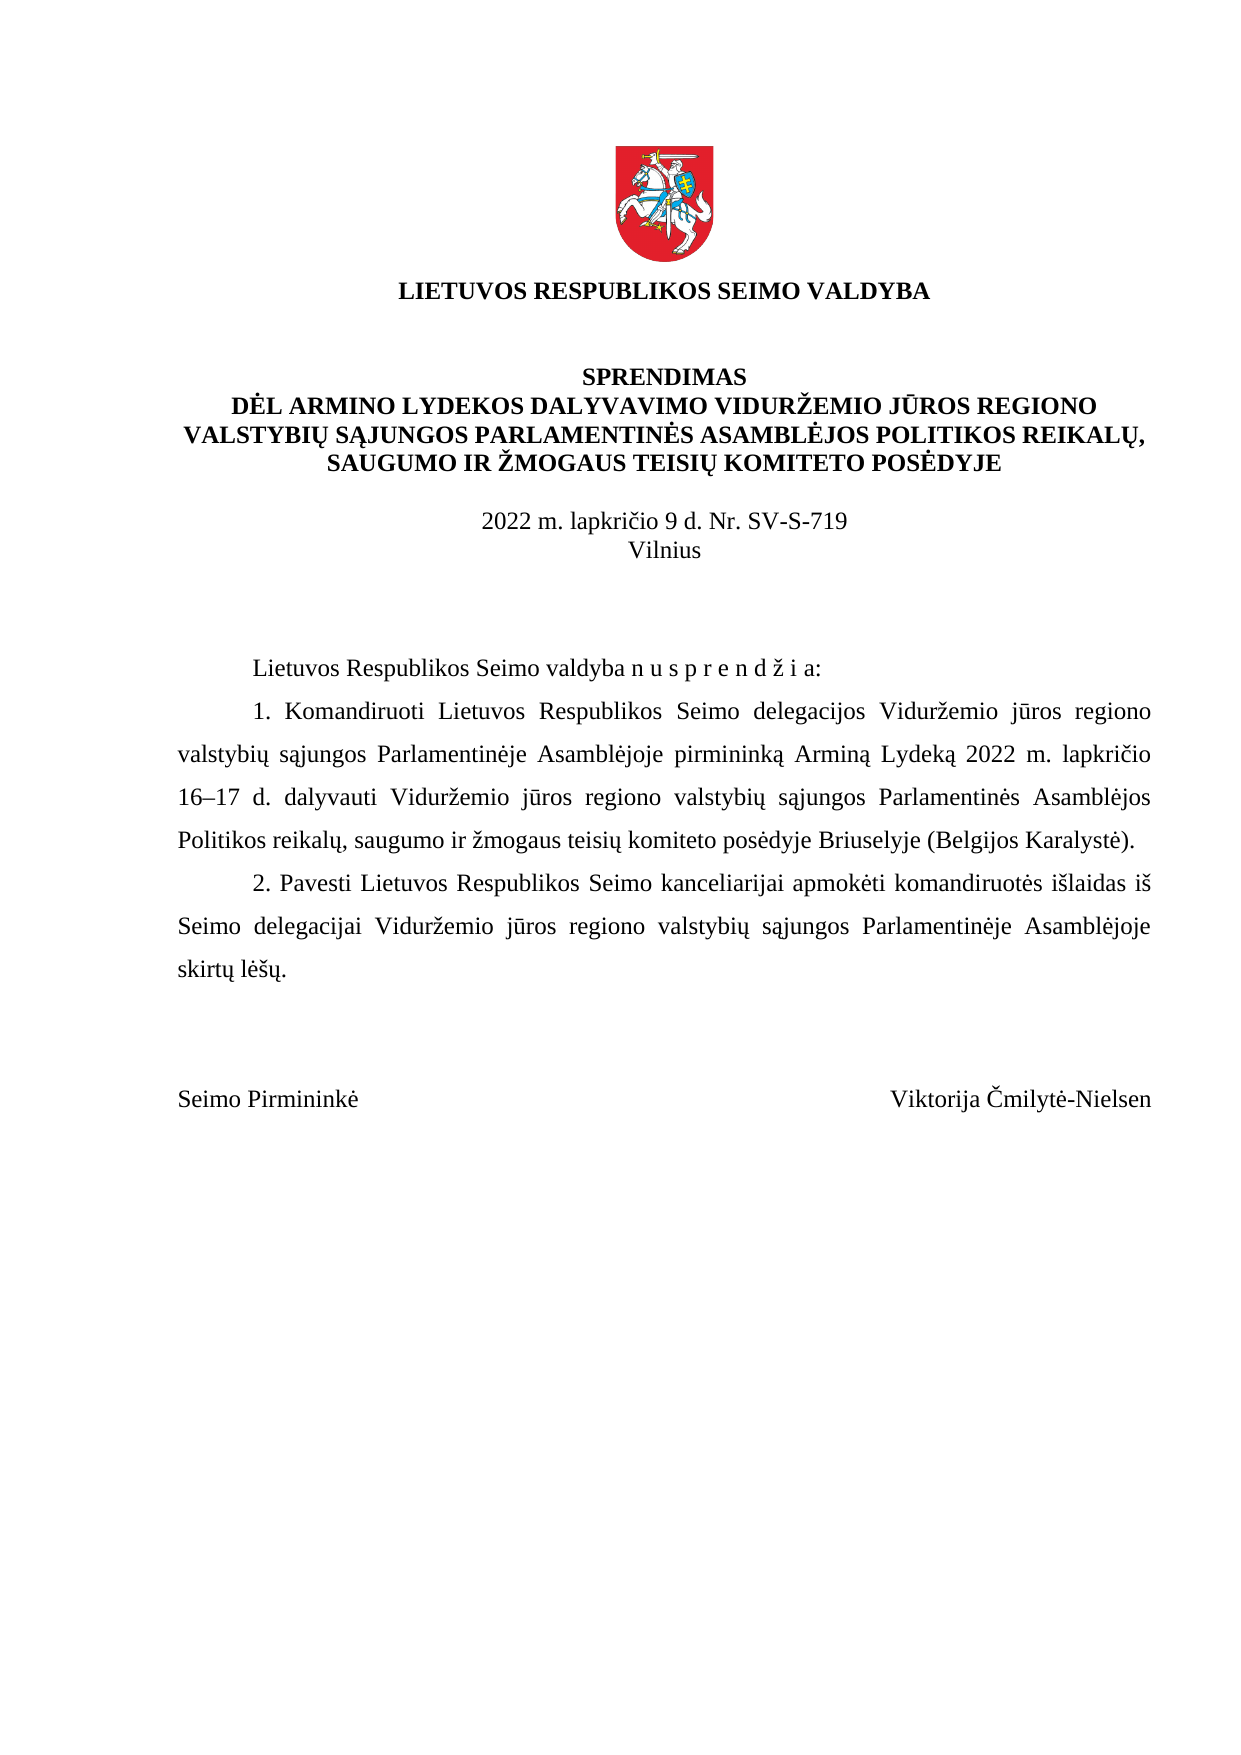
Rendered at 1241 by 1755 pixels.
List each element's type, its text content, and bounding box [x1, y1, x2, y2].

text DĖL ARMINO LYDEKOS DALYVAVIMO VIDURŽEMIO JŪROS REGIONO VALSTYBIŲ SĄJUNGOS PARLAMENTINĖS ASAMBLĖJOS POLITIKOS REIKALŲ, SAUGUMO IR ŽMOGAUS TEISIŲ KOMITETO POSĖDYJE [177, 391, 1152, 477]
text Seimo Pirmininkė Viktorija Čmilytė-Nielsen [177, 1084, 1152, 1113]
text 2. Pavesti Lietuvos Respublikos Seimo kanceliarijai apmokėti komandiruotės išlaidas iš Seimo delegacijai Viduržemio jūros regiono valstybių sąjungos Parlamentinėje Asamblėjoje skirtų lėšų. [177, 868, 1152, 983]
text SPRENDIMAS [177, 362, 1152, 391]
text 1. Komandiruoti Lietuvos Respublikos Seimo delegacijos Viduržemio jūros regiono valstybių sąjungos Parlamentinėje Asamblėjoje pirmininką Arminą Lydeką 2022 m. lapkričio 16–17 d. dalyvauti Viduržemio jūros regiono valstybių sąjungos Parlamentinės Asamblėjos Politikos reikalų, saugumo ir žmogaus teisių komiteto posėdyje Briuselyje (Belgijos Karalystė). [177, 696, 1152, 854]
text LIETUVOS RESPUBLIKOS SEIMO VALDYBA [177, 276, 1152, 305]
text 2022 m. lapkričio 9 d. Nr. SV-S-719 [177, 506, 1152, 535]
text Lietuvos Respublikos Seimo valdyba nusprendžia: [177, 653, 1152, 681]
text Vilnius [177, 535, 1152, 563]
